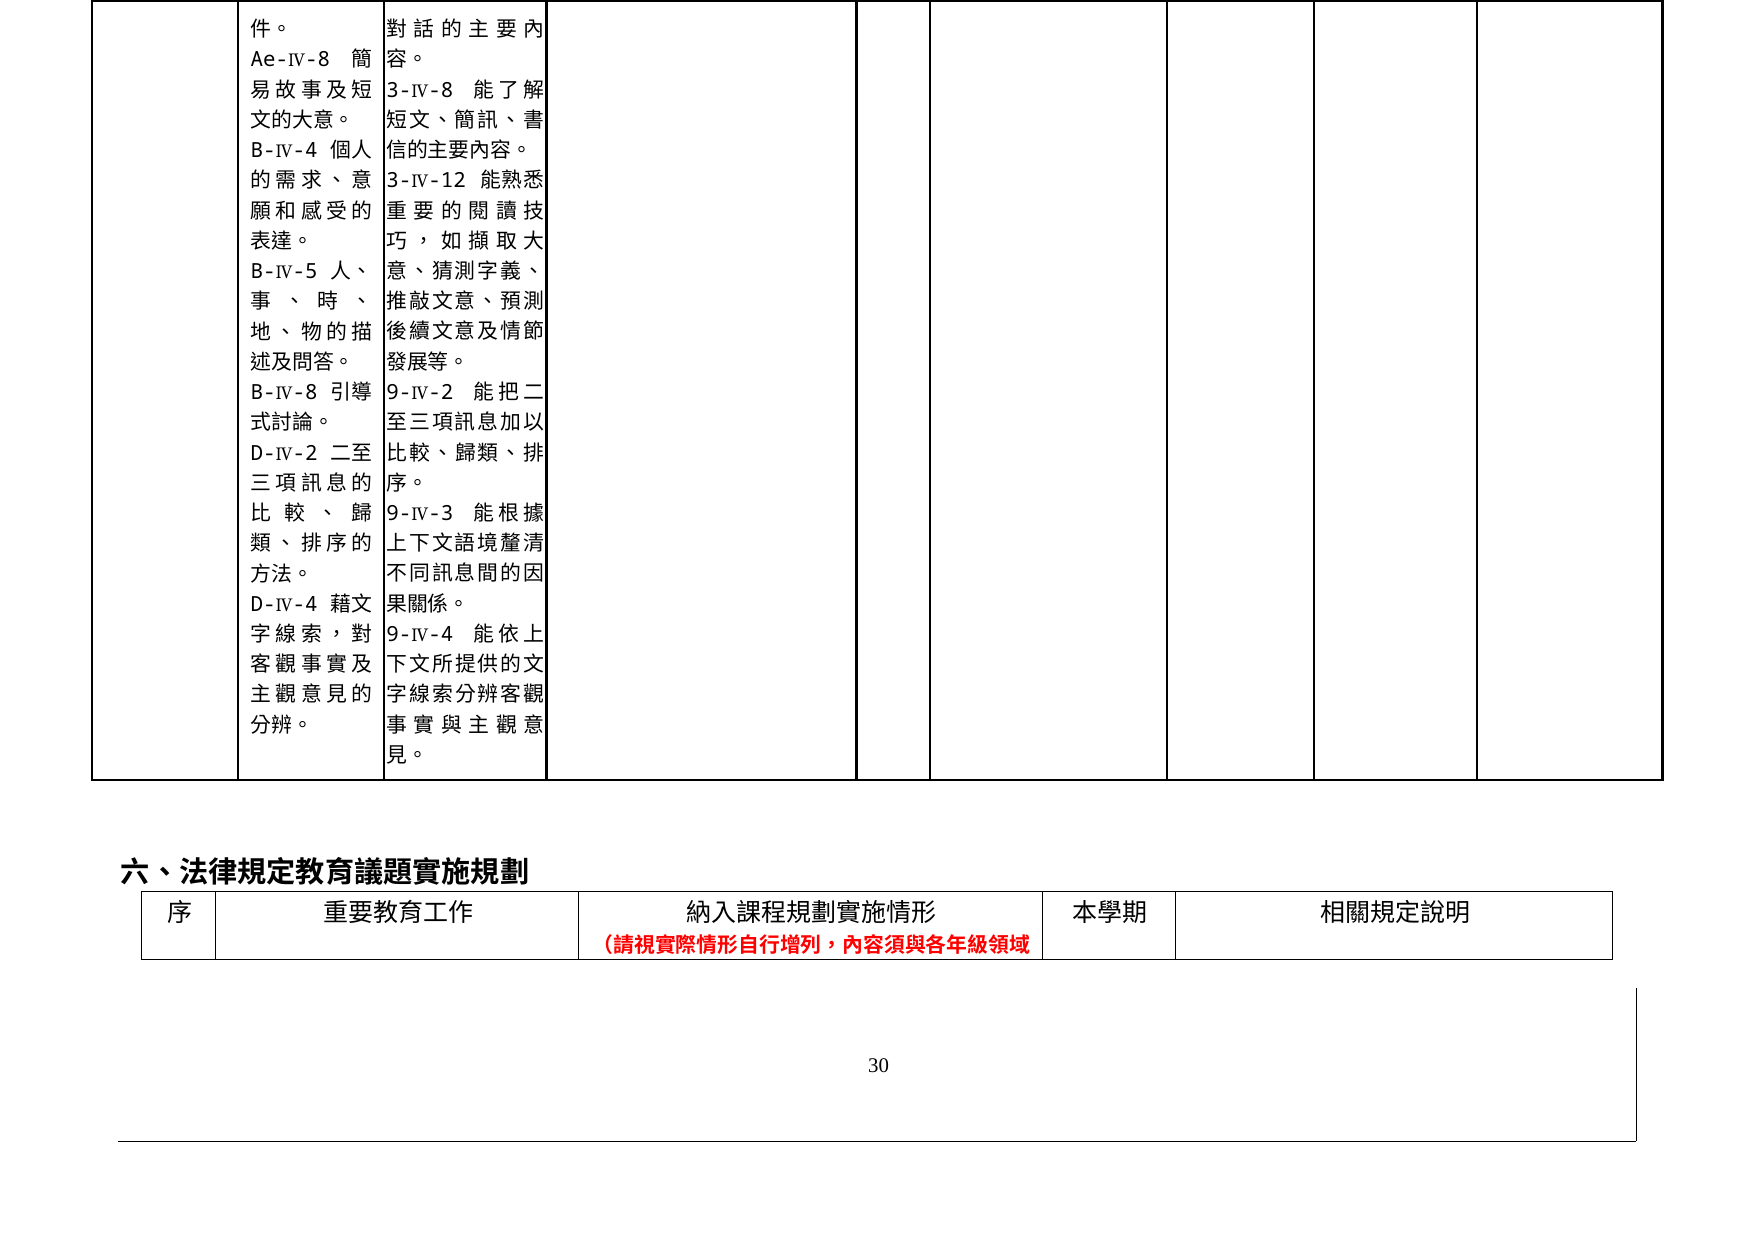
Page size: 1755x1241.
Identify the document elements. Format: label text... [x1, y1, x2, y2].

table_cell [1315, 2, 1476, 779]
table_cell 對話的主要內容。 3-Ⅳ-8 能了解短文、簡訊、書信的主要內容。 3-Ⅳ-12 能熟悉重要的閱讀技巧，如擷取大意、猜測字義、推敲文意、預測後續文意及情節發展等。 9-Ⅳ-2 能把二至三項訊息加以比較、歸類、排序。 9-Ⅳ-3 能根據上下文語境釐清不同訊息間的因果關係。 9-Ⅳ-4 能依上下文所提供的文字線索分辨客觀事實與主觀意見。 [385, 2, 545, 779]
text 六、法律規定教育議題實施規劃 [118, 849, 1636, 891]
table_header 重要教育工作 [216, 892, 578, 959]
table_cell 件。 Ae-Ⅳ-8 簡易故事及短文的大意。 B-Ⅳ-4 個人的需求、意願和感受的表達。 B-Ⅳ-5 人、事、時、地、物的描述及問答。 B-Ⅳ-8 引導式討論。 D-Ⅳ-2 二至三項訊息的比較、歸類、排序的方法。 D-Ⅳ-4 藉文字線索，對客觀事實及主觀意見的分辨。 [239, 2, 383, 779]
table_cell [858, 2, 929, 779]
table_cell [93, 2, 237, 779]
table_cell [548, 2, 855, 779]
table_header 本學期 [1043, 892, 1175, 959]
table_header 納入課程規劃實施情形 （請視實際情形自行增列，內容須與各年級領域 [579, 892, 1042, 959]
table_cell [1478, 2, 1661, 779]
table_cell [931, 2, 1166, 779]
table_header 序 [142, 892, 215, 959]
table_header 相關規定說明 [1176, 892, 1612, 959]
table_cell [1168, 2, 1313, 779]
